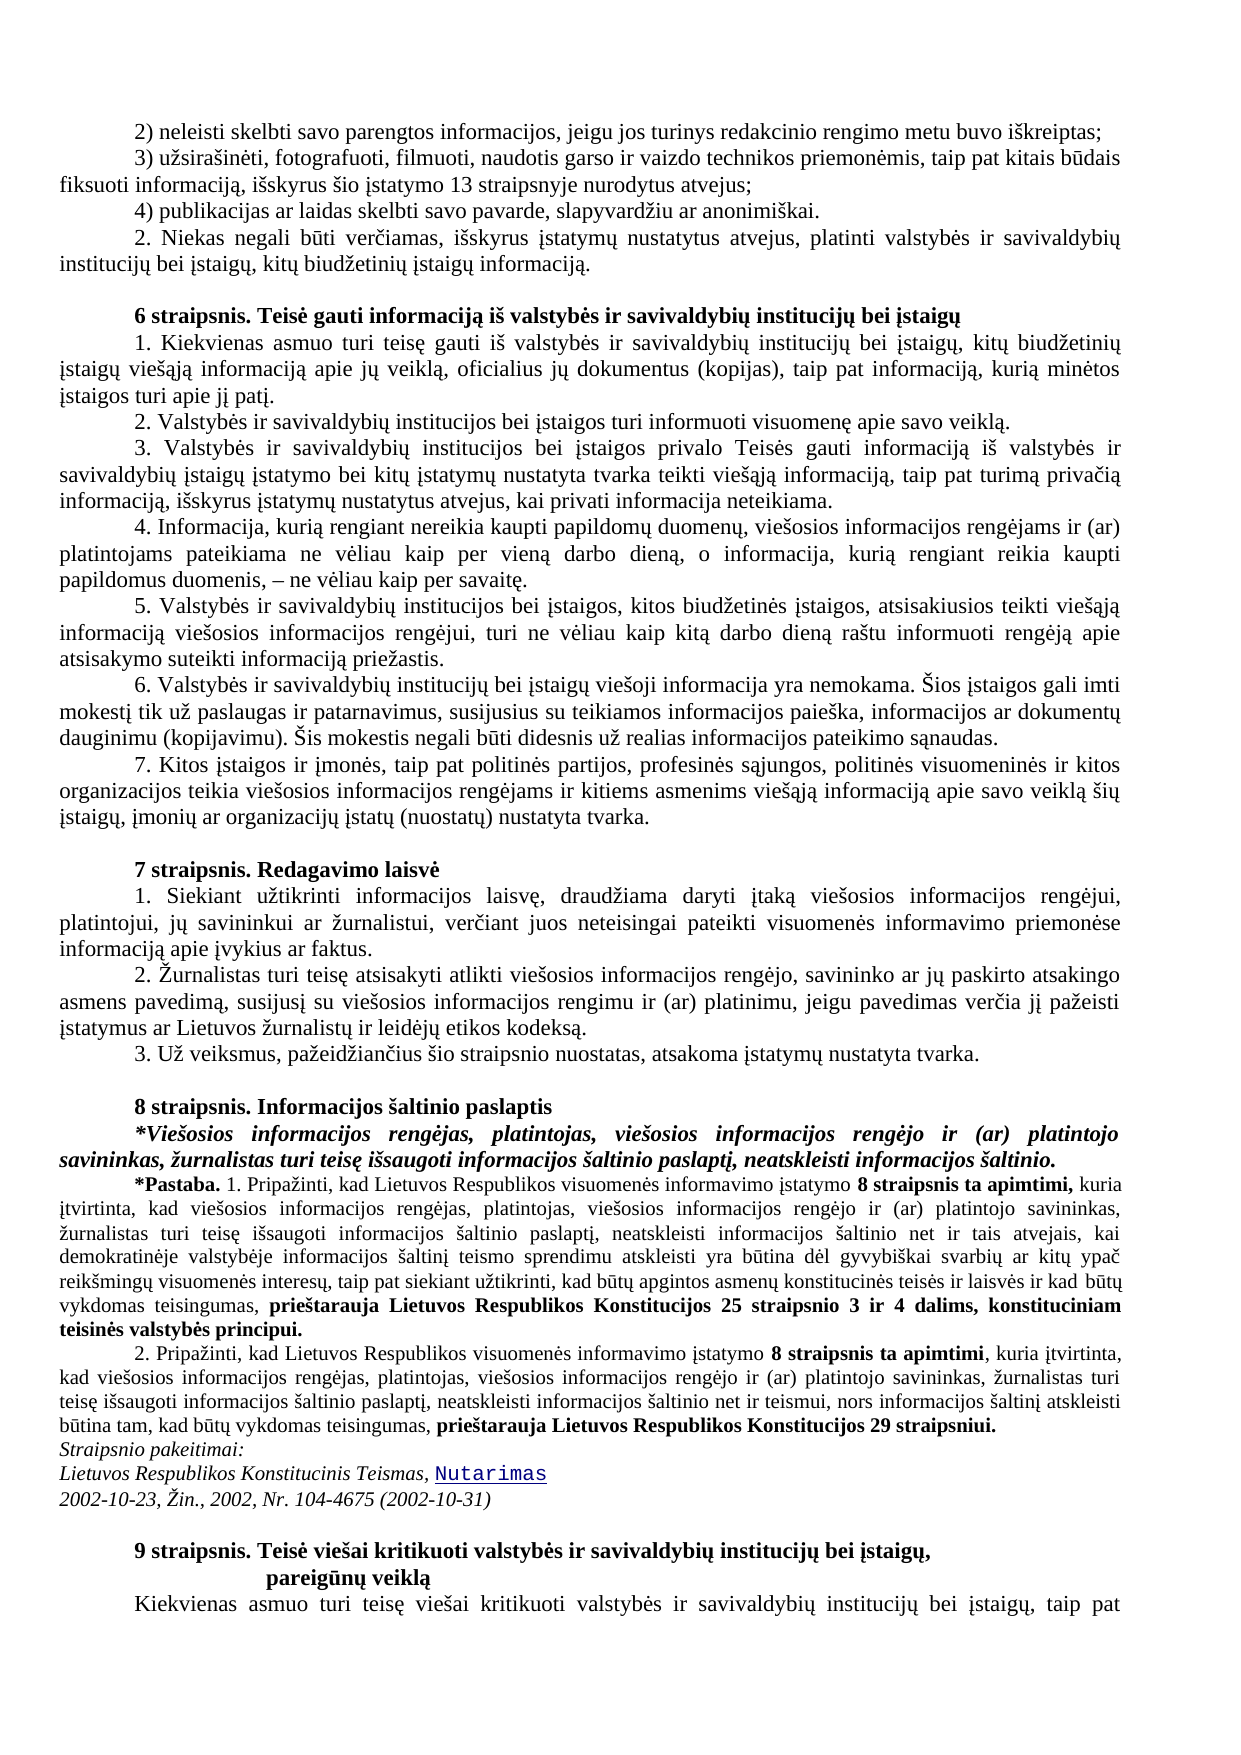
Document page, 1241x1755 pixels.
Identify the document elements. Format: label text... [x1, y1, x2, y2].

text 2002-10-23, Žin., 2002, Nr. 104-4675 (2002-10-31) [59, 1487, 1122, 1511]
text 6 straipsnis. Teisė gauti informaciją iš valstybės ir savivaldybių institucijų bei įstaigų [134, 303, 1122, 329]
text 2. Žurnalistas turi teisę atsisakyti atlikti viešosios informacijos rengėjo, savininko ar jų paskirto atsakingo asmens pavedimą, susijusį su viešosios informacijos rengimu ir (ar) platinimu, jeigu pavedimas verčia jį pažeisti įstatymus ar Lietuvos žurnalistų ir leidėjų etikos kodeksą. [59, 961, 1122, 1041]
text 6. Valstybės ir savivaldybių institucijų bei įstaigų viešoji informacija yra nemokama. Šios įstaigos gali imti mokestį tik už paslaugas ir patarnavimus, susijusius su teikiamos informacijos paieška, informacijos ar dokumentų dauginimu (kopijavimu). Šis mokestis negali būti didesnis už realias informacijos pateikimo sąnaudas. [59, 672, 1122, 751]
text 7 straipsnis. Redagavimo laisvė [59, 856, 1122, 882]
text pareigūnų veiklą [266, 1563, 1122, 1590]
text 3. Valstybės ir savivaldybių institucijos bei įstaigos privalo Teisės gauti informaciją iš valstybės ir savivaldybių įstaigų įstatymo bei kitų įstatymų nustatyta tvarka teikti viešąją informaciją, taip pat turimą privačią informaciją, išskyrus įstatymų nustatytus atvejus, kai privati informacija neteikiama. [59, 434, 1122, 513]
text *Pastaba. 1. Pripažinti, kad Lietuvos Respublikos visuomenės informavimo įstatymo 8 straipsnis ta apimtimi, kuria įtvirtinta, kad viešosios informacijos rengėjas, platintojas, viešosios informacijos rengėjo ir (ar) platintojo savininkas, žurnalistas turi teisę išsaugoti informacijos šaltinio paslaptį, neatskleisti informacijos šaltinio net ir tais atvejais, kai demokratinėje valstybėje informacijos šaltinį teismo sprendimu atskleisti yra būtina dėl gyvybiškai svarbių ar kitų ypač reikšmingų visuomenės interesų, taip pat siekiant užtikrinti, kad būtų apgintos asmenų konstitucinės teisės ir laisvės ir kad būtų vykdomas teisingumas, prieštarauja Lietuvos Respublikos Konstitucijos 25 straipsnio 3 ir 4 dalims, konstituciniam teisinės valstybės principui. [59, 1172, 1122, 1341]
text 2) neleisti skelbti savo parengtos informacijos, jeigu jos turinys redakcinio rengimo metu buvo iškreiptas; [59, 118, 1122, 144]
text 7. Kitos įstaigos ir įmonės, taip pat politinės partijos, profesinės sąjungos, politinės visuomeninės ir kitos organizacijos teikia viešosios informacijos rengėjams ir kitiems asmenims viešąją informaciją apie savo veiklą šių įstaigų, įmonių ar organizacijų įstatų (nuostatų) nustatyta tvarka. [59, 751, 1122, 830]
text 1. Kiekvienas asmuo turi teisę gauti iš valstybės ir savivaldybių institucijų bei įstaigų, kitų biudžetinių įstaigų viešąją informaciją apie jų veiklą, oficialius jų dokumentus (kopijas), taip pat informaciją, kurią minėtos įstaigos turi apie jį patį. [59, 329, 1122, 408]
text 3) užsirašinėti, fotografuoti, filmuoti, naudotis garso ir vaizdo technikos priemonėmis, taip pat kitais būdais fiksuoti informaciją, išskyrus šio įstatymo 13 straipsnyje nurodytus atvejus; [59, 144, 1122, 197]
text 9 straipsnis. Teisė viešai kritikuoti valstybės ir savivaldybių institucijų bei įstaigų, [134, 1537, 1122, 1563]
text 4. Informacija, kurią rengiant nereikia kaupti papildomų duomenų, viešosios informacijos rengėjams ir (ar) platintojams pateikiama ne vėliau kaip per vieną darbo dieną, o informacija, kurią rengiant reikia kaupti papildomus duomenis, – ne vėliau kaip per savaitę. [59, 513, 1122, 592]
text Kiekvienas asmuo turi teisę viešai kritikuoti valstybės ir savivaldybių institucijų bei įstaigų, taip pat [59, 1590, 1122, 1616]
text 2. Valstybės ir savivaldybių institucijos bei įstaigos turi informuoti visuomenę apie savo veiklą. [59, 408, 1122, 434]
text 8 straipsnis. Informacijos šaltinio paslaptis [59, 1093, 1122, 1119]
text 5. Valstybės ir savivaldybių institucijos bei įstaigos, kitos biudžetinės įstaigos, atsisakiusios teikti viešąją informaciją viešosios informacijos rengėjui, turi ne vėliau kaip kitą darbo dieną raštu informuoti rengėją apie atsisakymo suteikti informaciją priežastis. [59, 592, 1122, 672]
text *Viešosios informacijos rengėjas, platintojas, viešosios informacijos rengėjo ir (ar) platintojo savininkas, žurnalistas turi teisę išsaugoti informacijos šaltinio paslaptį, neatskleisti informacijos šaltinio. [59, 1119, 1122, 1172]
text Straipsnio pakeitimai: [59, 1437, 1122, 1461]
text Lietuvos Respublikos Konstitucinis Teismas, Nutarimas [59, 1461, 1122, 1487]
text 3. Už veiksmus, pažeidžiančius šio straipsnio nuostatas, atsakoma įstatymų nustatyta tvarka. [59, 1041, 1122, 1067]
text 4) publikacijas ar laidas skelbti savo pavarde, slapyvardžiu ar anonimiškai. [59, 197, 1122, 223]
text 2. Pripažinti, kad Lietuvos Respublikos visuomenės informavimo įstatymo 8 straipsnis ta apimtimi, kuria įtvirtinta, kad viešosios informacijos rengėjas, platintojas, viešosios informacijos rengėjo ir (ar) platintojo savininkas, žurnalistas turi teisę išsaugoti informacijos šaltinio paslaptį, neatskleisti informacijos šaltinio net ir teismui, nors informacijos šaltinį atskleisti būtina tam, kad būtų vykdomas teisingumas, prieštarauja Lietuvos Respublikos Konstitucijos 29 straipsniui. [59, 1341, 1122, 1437]
text 1. Siekiant užtikrinti informacijos laisvę, draudžiama daryti įtaką viešosios informacijos rengėjui, platintojui, jų savininkui ar žurnalistui, verčiant juos neteisingai pateikti visuomenės informavimo priemonėse informaciją apie įvykius ar faktus. [59, 882, 1122, 961]
text 2. Niekas negali būti verčiamas, išskyrus įstatymų nustatytus atvejus, platinti valstybės ir savivaldybių institucijų bei įstaigų, kitų biudžetinių įstaigų informaciją. [59, 223, 1122, 276]
